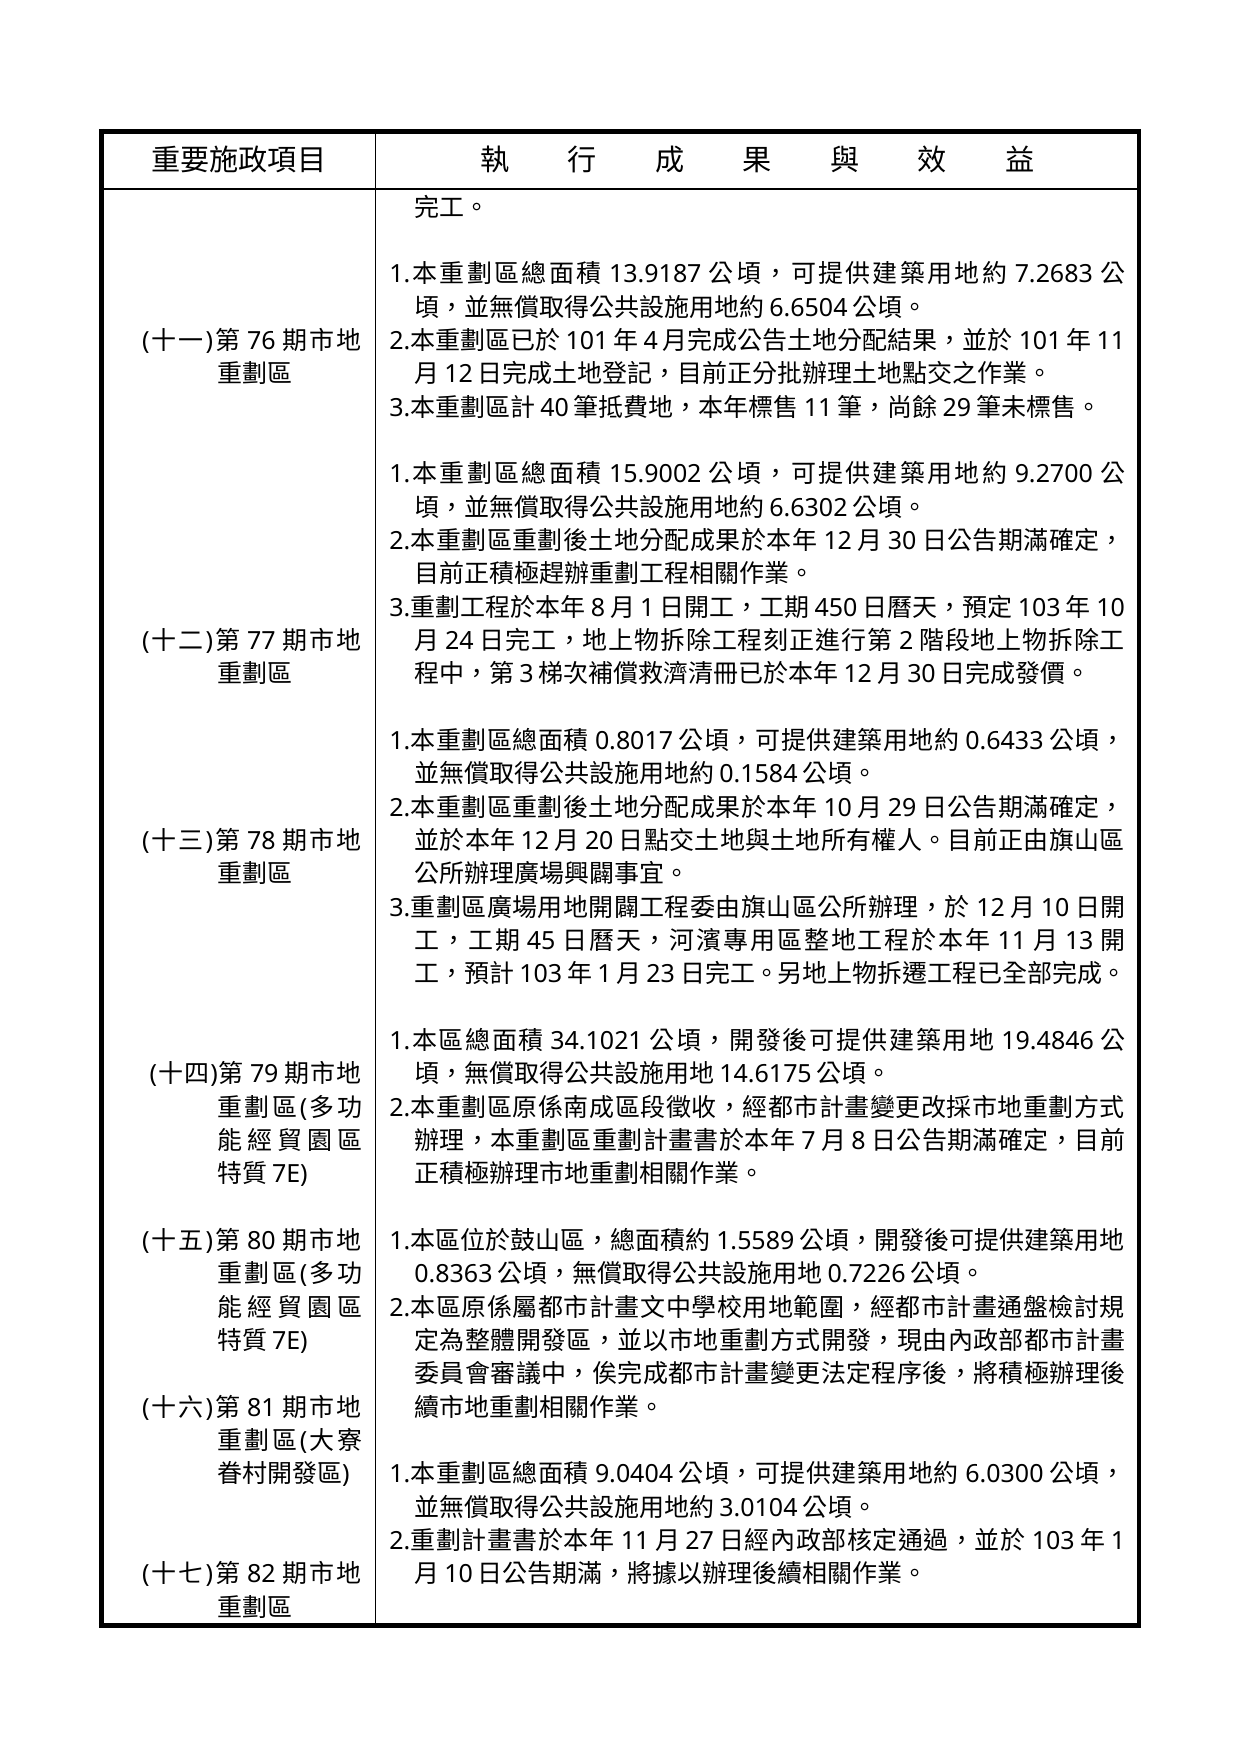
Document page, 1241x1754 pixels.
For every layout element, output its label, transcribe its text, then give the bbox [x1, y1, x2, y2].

table_header 執 行 成 果 與 效 益 [376, 134, 1137, 188]
table_cell 完工。 1.本重劃區總面積13.9187公頃，可提供建築用地約7.2683公頃，並無償取得公共設施用地約6.6504公頃。 2.本重劃區已於101年4月完成公告土地分配結果，並於101年11月12日完成土地登記，目前正分批辦理土地點交之作業。 3.本重劃區計40筆抵費地，本年標售11筆，尚餘29筆未標售。 1.本重劃區總面積15.9002公頃，可提供建築用地約9.2700公頃，並無償取得公共設施用地約6.6302公頃。 2.本重劃區重劃後土地分配成果於本年12月30日公告期滿確定，目前正積極趕辦重劃工程相關作業。 3.重劃工程於本年8月1日開工，工期450日曆天，預定103年 10月24日完工，地上物拆除工程刻正進行第2階段地上物拆除工程中，第3梯次補償救濟清冊已於本年12月30日完成發價。 1.本重劃區總面積0.8017公頃，可提供建築用地約0.6433公頃，並無償取得公共設施用地約0.1584公頃。 2.本重劃區重劃後土地分配成果於本年10月29日公告期滿確定，並於本年12月20日點交土地與土地所有權人。目前正由旗山區公所辦理廣場興闢事宜。 3.重劃區廣場用地開闢工程委由旗山區公所辦理，於12月10日開工，工期45日曆天，河濱專用區整地工程於本年11月13開工，預計103年1月23日完工。另地上物拆遷工程已全部完成。 1.本區總面積34.1021公頃，開發後可提供建築用地19.4846公頃，無償取得公共設施用地14.6175公頃。 2.本重劃區原係南成區段徵收，經都市計畫變更改採市地重劃方式辦理，本重劃區重劃計畫書於本年7月8日公告期滿確定，目前正積極辦理市地重劃相關作業。 1.本區位於鼓山區，總面積約1.5589公頃，開發後可提供建築用地0.8363公頃，無償取得公共設施用地0.7226公頃。 2.本區原係屬都市計畫文中學校用地範圍，經都市計畫通盤檢討規定為整體開發區，並以市地重劃方式開發，現由內政部都市計畫委員會審議中，俟完成都市計畫變更法定程序後，將積極辦理後續市地重劃相關作業。 1.本重劃區總面積9.0404公頃，可提供建築用地約6.0300公頃，並無償取得公共設施用地約3.0104公頃。 2.重劃計畫書於本年11月27日經內政部核定通過，並於103年1月10日公告期滿，將據以辦理後續相關作業。 [376, 190, 1137, 1623]
table_cell (十一)第76期市地重劃區 (十二)第77期市地重劃區 (十三)第78期市地重劃區 (十四)第79期市地重劃區(多功能經貿園區特質7E) (十五)第80期市地重劃區(多功能經貿園區特質7E) (十六)第81期市地重劃區(大寮眷村開發區) (十七)第82期市地重劃區 [104, 190, 375, 1623]
table_header 重要施政項目 [104, 134, 375, 188]
